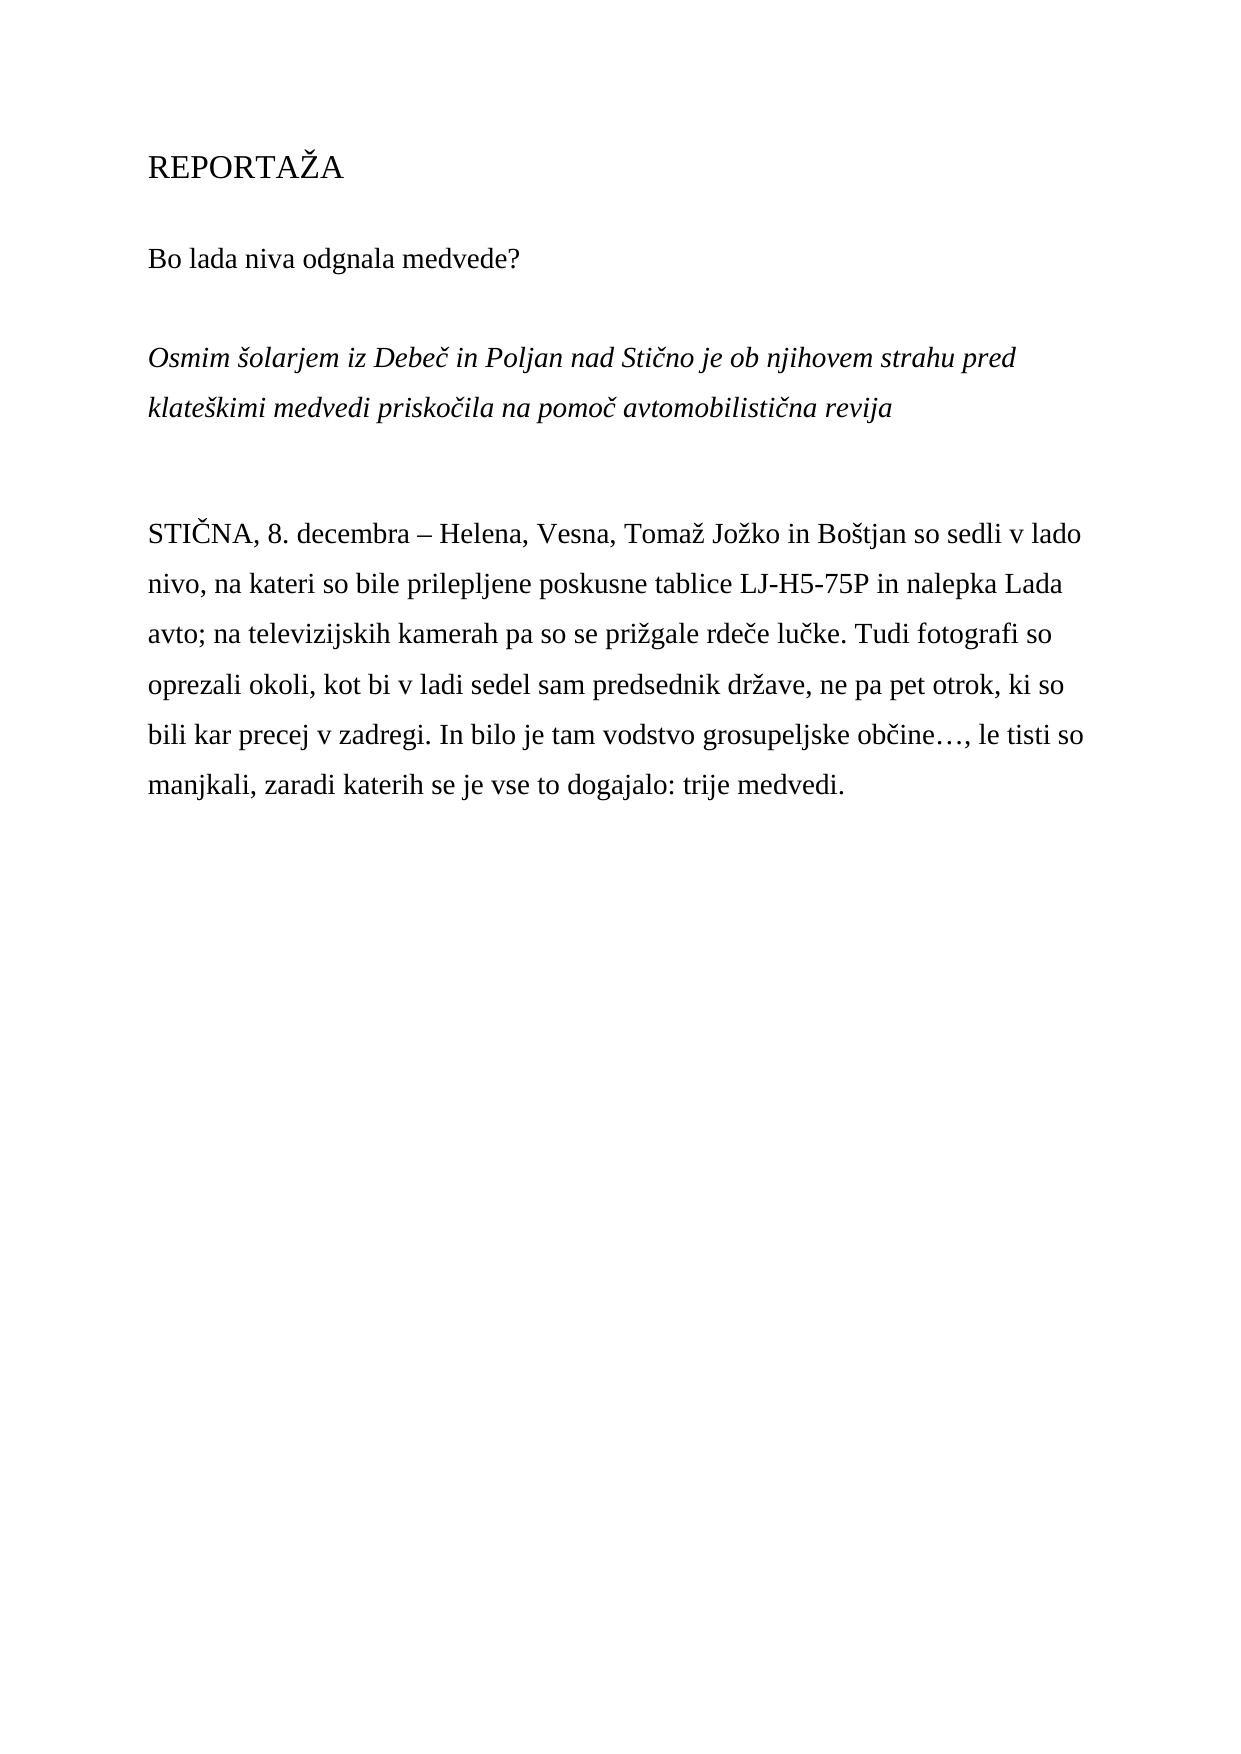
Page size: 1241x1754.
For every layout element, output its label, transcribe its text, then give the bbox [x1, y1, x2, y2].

subtitle Bo lada niva odgnala medvede? [148, 241, 1093, 275]
subtitle REPORTAŽA [148, 148, 1093, 186]
text Osmim šolarjem iz Debeč in Poljan nad Stično je ob njihovem strahu pred klateškimi medvedi priskočila na pomoč avtomobilistična revija [148, 340, 1093, 424]
text STIČNA, 8. decembra – Helena, Vesna, Tomaž Jožko in Boštjan so sedli v lado nivo, na kateri so bile prilepljene poskusne tablice LJ-H5-75P in nalepka Lada avto; na televizijskih kamerah pa so se prižgale rdeče lučke. Tudi fotografi so oprezali okoli, kot bi v ladi sedel sam predsednik države, ne pa pet otrok, ki so bili kar precej v zadregi. In bilo je tam vodstvo grosupeljske občine…, le tisti so manjkali, zaradi katerih se je vse to dogajalo: trije medvedi. [148, 516, 1093, 801]
